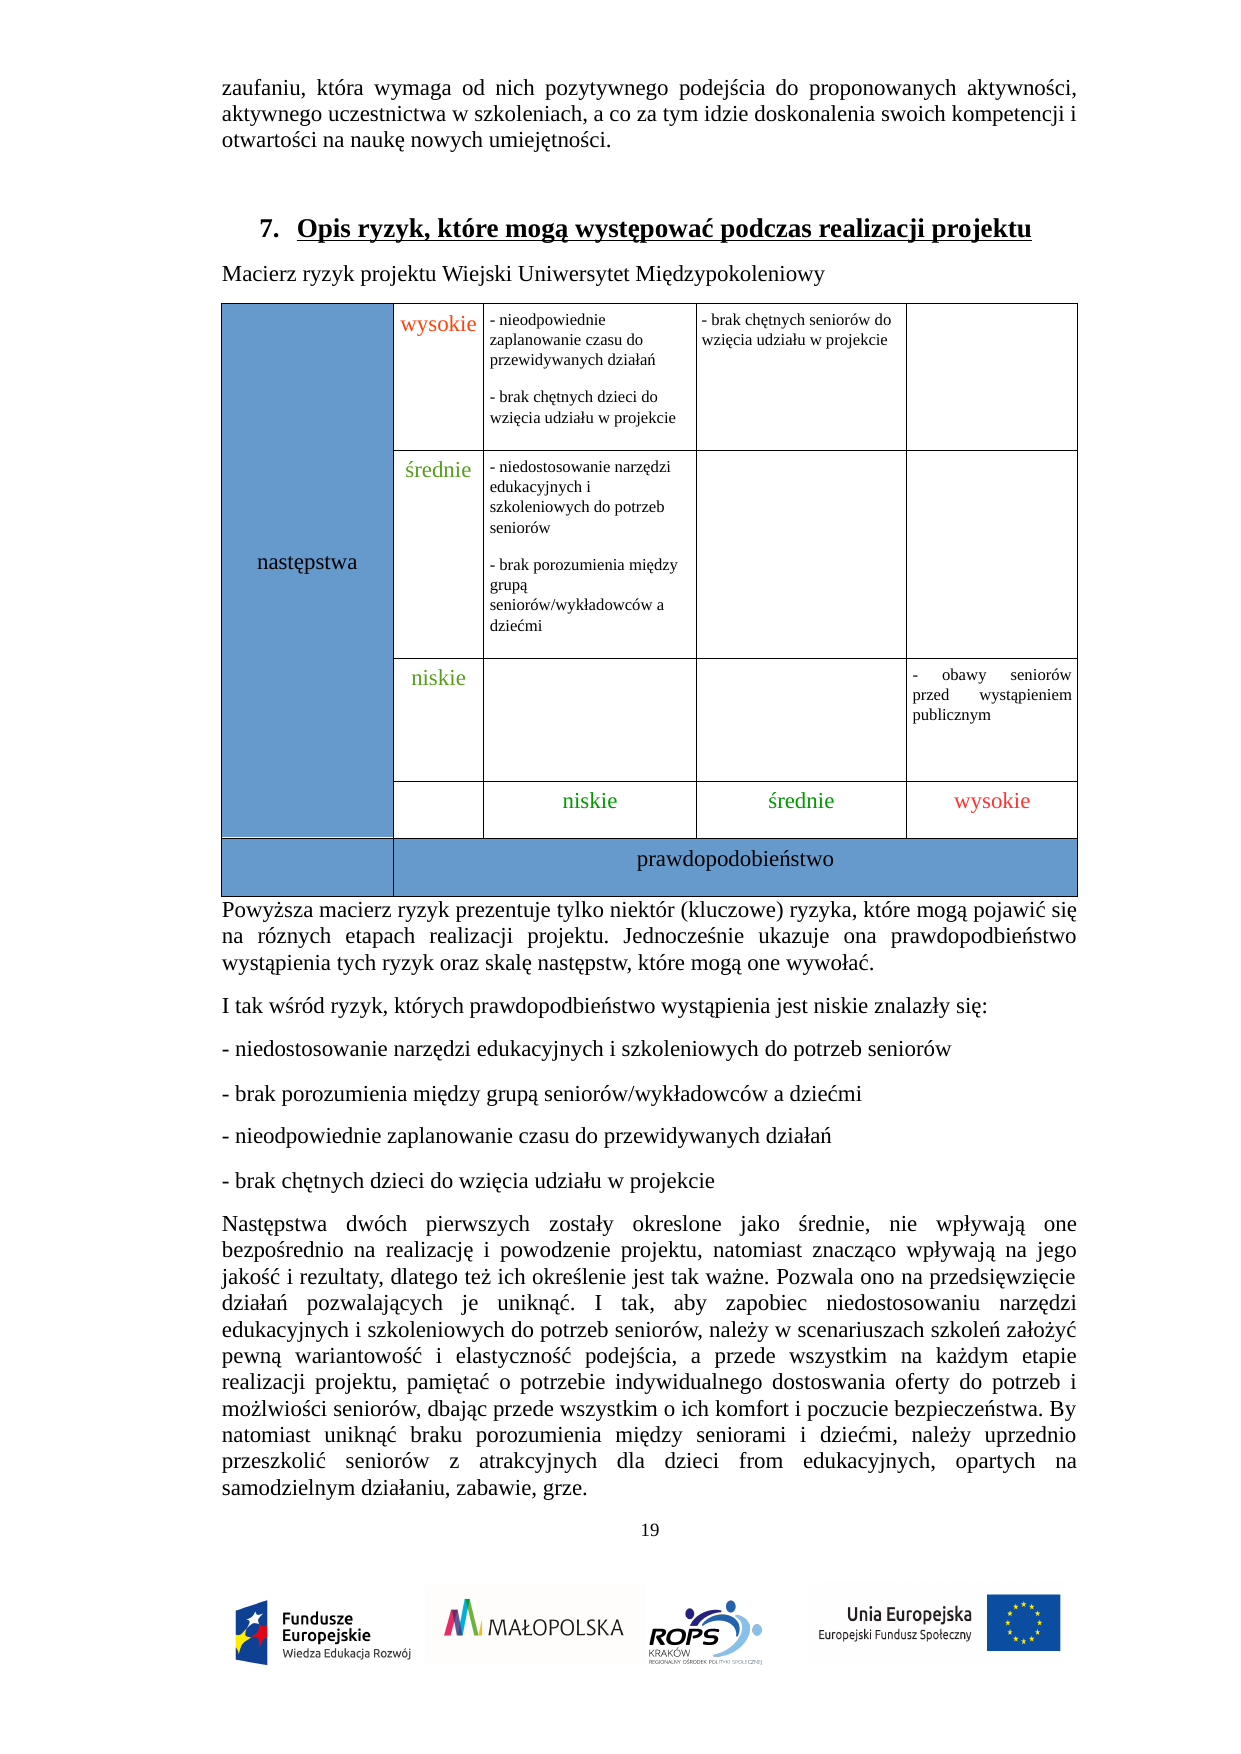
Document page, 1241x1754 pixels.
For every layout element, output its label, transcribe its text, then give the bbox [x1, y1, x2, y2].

text I tak wśród ryzyk, których prawdopodbieństwo wystąpienia jest niskie znalazły się: [222, 992, 1078, 1018]
text zaufaniu, która wymaga od nich pozytywnego podejścia do proponowanych aktywności, aktywnego uczestnictwa w szkoleniach, a co za tym idzie doskonalenia swoich kompetencji i otwartości na naukę nowych umiejętności. [222, 74, 1078, 153]
table_cell [222, 839, 393, 896]
text Następstwa dwóch pierwszych zostały okreslone jako średnie, nie wpływają one bezpośrednio na realizację i powodzenie projektu, natomiast znacząco wpływają na jego jakość i rezultaty, dlatego też ich określenie jest tak ważne. Pozwala ono na przedsięwzięcie działań pozwalających je uniknąć. I tak, aby zapobiec niedostosowaniu narzędzi edukacyjnych i szkoleniowych do potrzeb seniorów, należy w scenariuszach szkoleń założyć pewną wariantowość i elastyczność podejścia, a przede wszystkim na każdym etapie realizacji projektu, pamiętać o potrzebie indywidualnego dostoswania oferty do potrzeb i możlwiości seniorów, dbając przede wszystkim o ich komfort i poczucie bezpieczeństwa. By natomiast uniknąć braku porozumienia między seniorami i dziećmi, należy uprzednio przeszkolić seniorów z atrakcyjnych dla dzieci from edukacyjnych, opartych na samodzielnym działaniu, zabawie, grze. [222, 1210, 1078, 1500]
text - nieodpowiednie zaplanowanie czasu do przewidywanych działań [222, 1123, 1078, 1149]
text - brak chętnych dzieci do wzięcia udziału w projekcie [222, 1167, 1078, 1193]
text - brak porozumienia między grupą seniorów/wykładowców a dziećmi [222, 1079, 1078, 1106]
list Opis ryzyk, które mogą występować podczas realizacji projektu [259, 212, 1078, 244]
table_cell [697, 451, 906, 658]
table_cell niskie [394, 659, 483, 781]
text Macierz ryzyk projektu Wiejski Uniwersytet Międzypokoleniowy [222, 260, 1078, 287]
table_header wysokie [394, 304, 483, 450]
table_cell średnie [697, 782, 906, 837]
table_cell - niedostosowanie narzędzi edukacyjnych i szkoleniowych do potrzeb seniorów - brak porozumienia między grupą seniorów/wykładowców a dziećmi [484, 451, 696, 658]
table_cell [484, 659, 696, 781]
table_cell - obawy seniorów przed wystąpieniem publicznym [907, 659, 1077, 781]
table_header [907, 304, 1077, 450]
table_header następstwa [222, 304, 393, 837]
table_header - brak chętnych seniorów do wzięcia udziału w projekcie [697, 304, 906, 450]
table_header - nieodpowiednie zaplanowanie czasu do przewidywanych działań - brak chętnych dzieci do wzięcia udziału w projekcie [484, 304, 696, 450]
table_cell [394, 782, 483, 837]
table_cell wysokie [907, 782, 1077, 837]
text - niedostosowanie narzędzi edukacyjnych i szkoleniowych do potrzeb seniorów [222, 1035, 1078, 1061]
table_cell niskie [484, 782, 696, 837]
table_cell średnie [394, 451, 483, 658]
table_cell [697, 659, 906, 781]
text Powyższa macierz ryzyk prezentuje tylko niektór (kluczowe) ryzyka, które mogą pojawić się na róznych etapach realizacji projektu. Jednocześnie ukazuje ona prawdopodbieństwo wystąpienia tych ryzyk oraz skalę następstw, które mogą one wywołać. [222, 897, 1078, 975]
table_cell prawdopodobieństwo [394, 839, 1077, 896]
table_cell [907, 451, 1077, 658]
